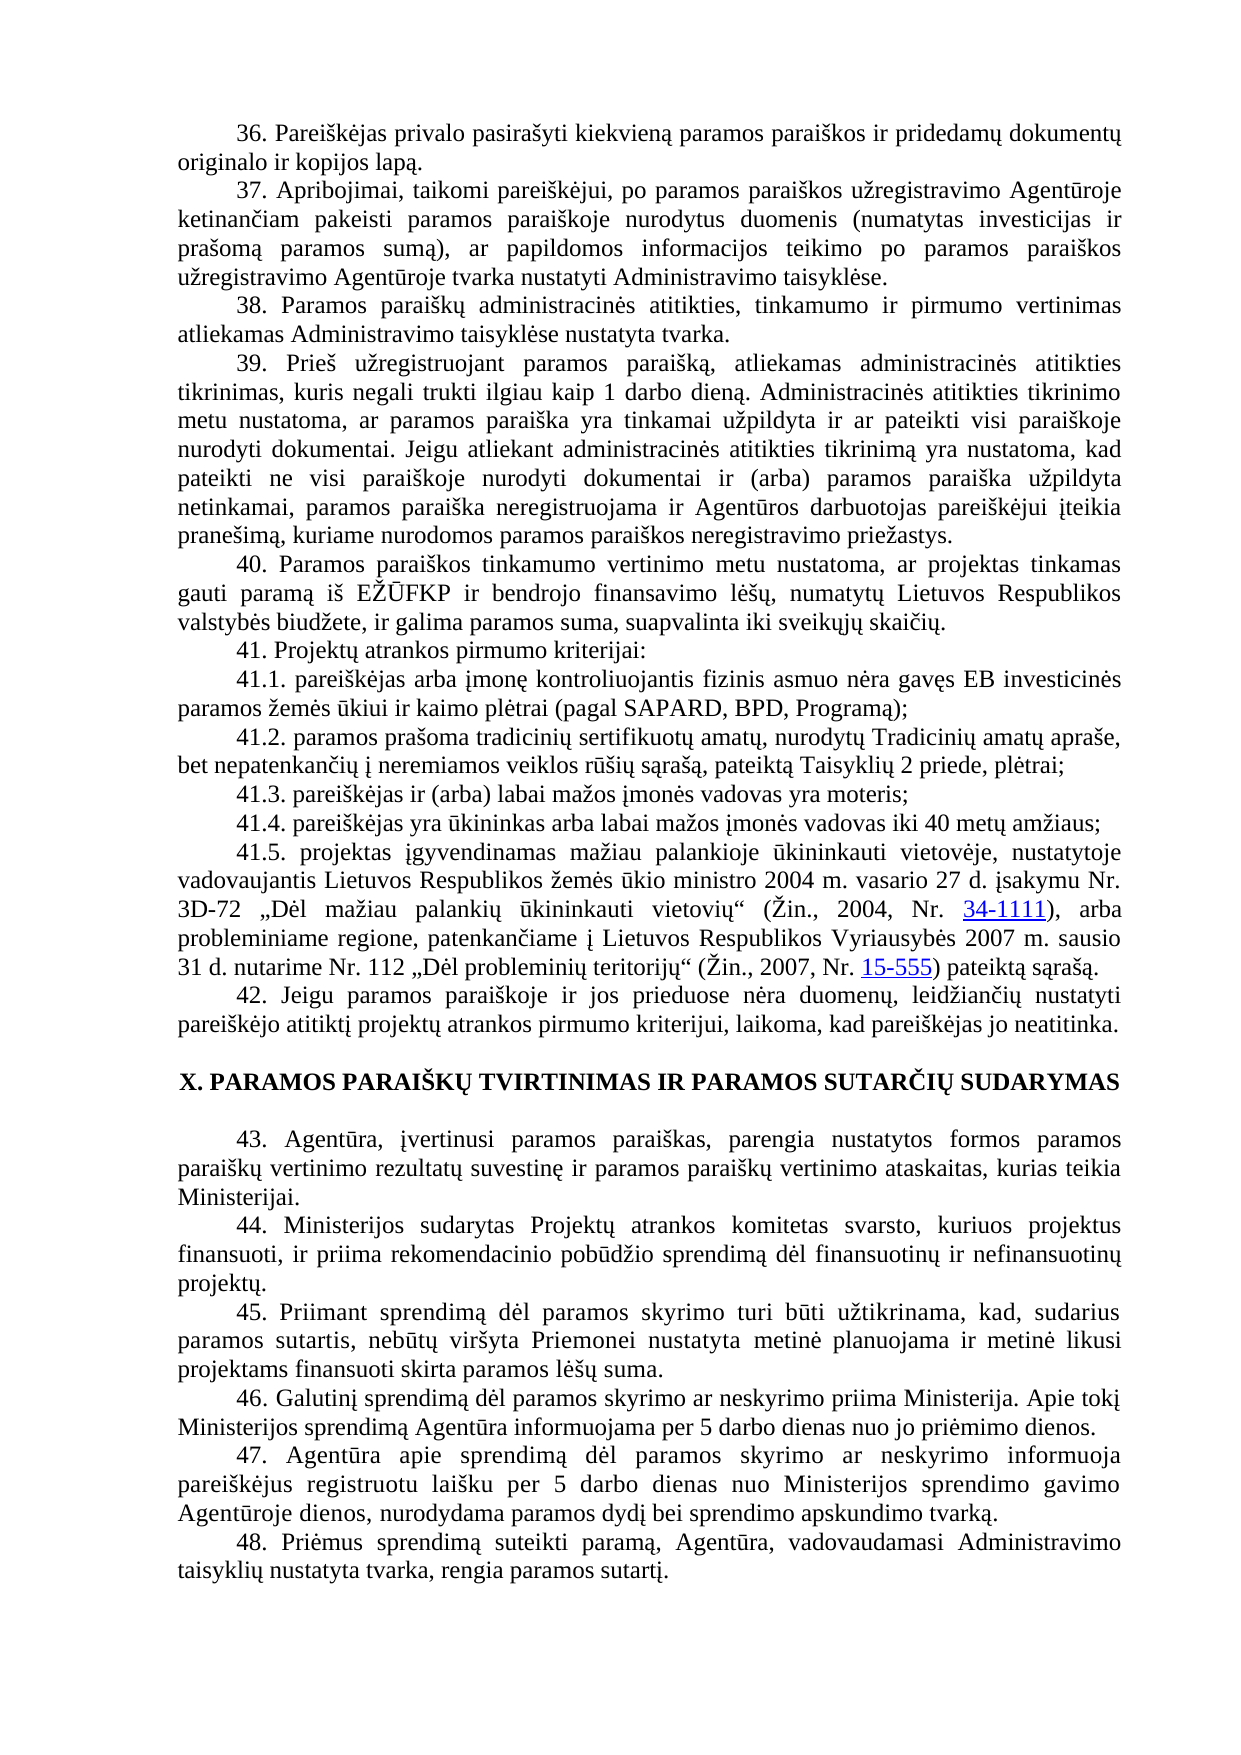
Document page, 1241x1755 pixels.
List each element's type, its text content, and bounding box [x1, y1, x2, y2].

text 41.3. pareiškėjas ir (arba) labai mažos įmonės vadovas yra moteris; [177, 779, 1122, 808]
text 42. Jeigu paramos paraiškoje ir jos prieduose nėra duomenų, leidžiančių nustatyti pareiškėjo atitiktį projektų atrankos pirmumo kriterijui, laikoma, kad pareiškėjas jo neatitinka. [177, 981, 1122, 1038]
text X. PARAMOS PARAIŠKŲ TVIRTINIMAS IR PARAMOS SUTARČIŲ SUDARYMAS [177, 1067, 1122, 1096]
text 36. Pareiškėjas privalo pasirašyti kiekvieną paramos paraiškos ir pridedamų dokumentų originalo ir kopijos lapą. [177, 118, 1122, 176]
text 41.2. paramos prašoma tradicinių sertifikuotų amatų, nurodytų Tradicinių amatų apraše, bet nepatenkančių į neremiamos veiklos rūšių sąrašą, pateiktą Taisyklių 2 priede, plėtrai; [177, 722, 1122, 779]
text 45. Priimant sprendimą dėl paramos skyrimo turi būti užtikrinama, kad, sudarius paramos sutartis, nebūtų viršyta Priemonei nustatyta metinė planuojama ir metinė likusi projektams finansuoti skirta paramos lėšų suma. [177, 1297, 1122, 1383]
text 39. Prieš užregistruojant paramos paraišką, atliekamas administracinės atitikties tikrinimas, kuris negali trukti ilgiau kaip 1 darbo dieną. Administracinės atitikties tikrinimo metu nustatoma, ar paramos paraiška yra tinkamai užpildyta ir ar pateikti visi paraiškoje nurodyti dokumentai. Jeigu atliekant administracinės atitikties tikrinimą yra nustatoma, kad pateikti ne visi paraiškoje nurodyti dokumentai ir (arba) paramos paraiška užpildyta netinkamai, paramos paraiška neregistruojama ir Agentūros darbuotojas pareiškėjui įteikia pranešimą, kuriame nurodomos paramos paraiškos neregistravimo priežastys. [177, 348, 1122, 549]
text 41.4. pareiškėjas yra ūkininkas arba labai mažos įmonės vadovas iki 40 metų amžiaus; [177, 808, 1122, 837]
text 48. Priėmus sprendimą suteikti paramą, Agentūra, vadovaudamasi Administravimo taisyklių nustatyta tvarka, rengia paramos sutartį. [177, 1527, 1122, 1584]
text 38. Paramos paraiškų administracinės atitikties, tinkamumo ir pirmumo vertinimas atliekamas Administravimo taisyklėse nustatyta tvarka. [177, 291, 1122, 348]
text 40. Paramos paraiškos tinkamumo vertinimo metu nustatoma, ar projektas tinkamas gauti paramą iš EŽŪFKP ir bendrojo finansavimo lėšų, numatytų Lietuvos Respublikos valstybės biudžete, ir galima paramos suma, suapvalinta iki sveikųjų skaičių. [177, 549, 1122, 636]
text 46. Galutinį sprendimą dėl paramos skyrimo ar neskyrimo priima Ministerija. Apie tokį Ministerijos sprendimą Agentūra informuojama per 5 darbo dienas nuo jo priėmimo dienos. [177, 1383, 1122, 1441]
text 41. Projektų atrankos pirmumo kriterijai: [177, 636, 1122, 664]
text 44. Ministerijos sudarytas Projektų atrankos komitetas svarsto, kuriuos projektus finansuoti, ir priima rekomendacinio pobūdžio sprendimą dėl finansuotinų ir nefinansuotinų projektų. [177, 1211, 1122, 1297]
text 37. Apribojimai, taikomi pareiškėjui, po paramos paraiškos užregistravimo Agentūroje ketinančiam pakeisti paramos paraiškoje nurodytus duomenis (numatytas investicijas ir prašomą paramos sumą), ar papildomos informacijos teikimo po paramos paraiškos užregistravimo Agentūroje tvarka nustatyti Administravimo taisyklėse. [177, 176, 1122, 291]
text 43. Agentūra, įvertinusi paramos paraiškas, parengia nustatytos formos paramos paraiškų vertinimo rezultatų suvestinę ir paramos paraiškų vertinimo ataskaitas, kurias teikia Ministerijai. [177, 1124, 1122, 1211]
text 47. Agentūra apie sprendimą dėl paramos skyrimo ar neskyrimo informuoja pareiškėjus registruotu laišku per 5 darbo dienas nuo Ministerijos sprendimo gavimo Agentūroje dienos, nurodydama paramos dydį bei sprendimo apskundimo tvarką. [177, 1441, 1122, 1527]
text 41.1. pareiškėjas arba įmonę kontroliuojantis fizinis asmuo nėra gavęs EB investicinės paramos žemės ūkiui ir kaimo plėtrai (pagal SAPARD, BPD, Programą); [177, 664, 1122, 722]
text 41.5. projektas įgyvendinamas mažiau palankioje ūkininkauti vietovėje, nustatytoje vadovaujantis Lietuvos Respublikos žemės ūkio ministro 2004 m. vasario 27 d. įsakymu Nr. 3D-72 „Dėl mažiau palankių ūkininkauti vietovių“ (Žin., 2004, Nr. 34-1111), arba probleminiame regione, patenkančiame į Lietuvos Respublikos Vyriausybės 2007 m. sausio 31 d. nutarime Nr. 112 „Dėl probleminių teritorijų“ (Žin., 2007, Nr. 15-555) pateiktą sąrašą. [177, 837, 1122, 981]
